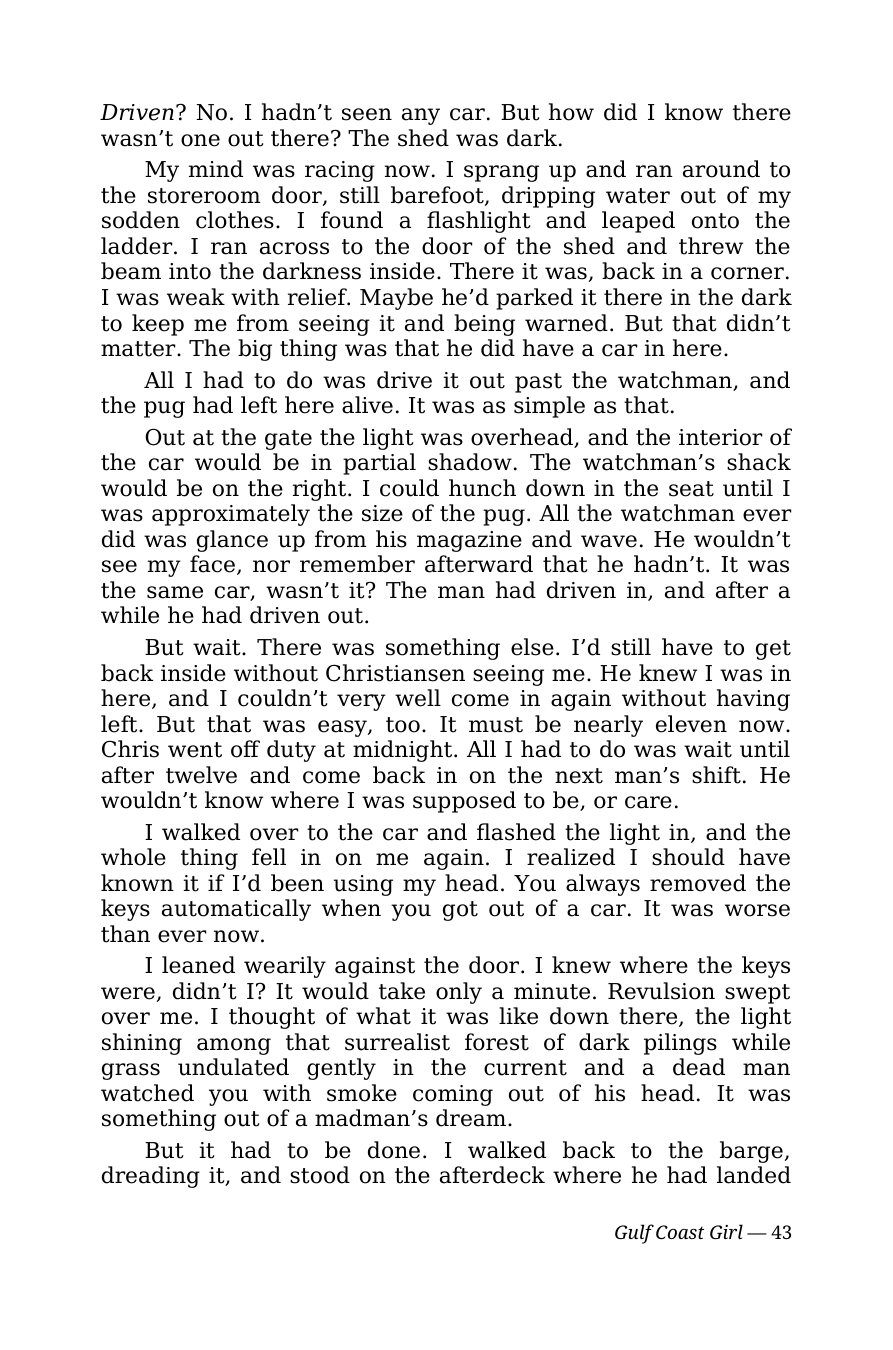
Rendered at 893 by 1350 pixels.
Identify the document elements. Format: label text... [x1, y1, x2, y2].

text Out at the gate the light was overhead, and the interior of the car would be in partial shadow. The watchman’s shack would be on the right. I could hunch down in the seat until I was approximately the size of the pug. All the watchman ever did was glance up from his magazine and wave. He wouldn’t see my face, nor remember afterward that he hadn’t. It was the same car, wasn’t it? The man had driven in, and after a while he had driven out. [101, 425, 792, 629]
text But wait. There was something else. I’d still have to get back inside without Christiansen seeing me. He knew I was in here, and I couldn’t very well come in again without having left. But that was easy, too. It must be nearly eleven now. Chris went off duty at midnight. All I had to do was wait until after twelve and come back in on the next man’s shift. He wouldn’t know where I was supposed to be, or care. [101, 635, 792, 814]
text My mind was racing now. I sprang up and ran around to the storeroom door, still barefoot, dripping water out of my sodden clothes. I found a flashlight and leaped onto the ladder. I ran across to the door of the shed and threw the beam into the darkness inside. There it was, back in a corner. I was weak with relief. Maybe he’d parked it there in the dark to keep me from seeing it and being warned. But that didn’t matter. The big thing was that he did have a car in here. [101, 158, 792, 362]
text All I had to do was drive it out past the watchman, and the pug had left here alive. It was as simple as that. [101, 368, 792, 419]
text I leaned wearily against the door. I knew where the keys were, didn’t I? It would take only a minute. Revulsion swept over me. I thought of what it was like down there, the light shining among that surrealist forest of dark pilings while grass undulated gently in the current and a dead man watched you with smoke coming out of his head. It was something out of a madman’s dream. [101, 953, 792, 1132]
text I walked over to the car and flashed the light in, and the whole thing fell in on me again. I realized I should have known it if I’d been using my head. You always removed the keys automatically when you got out of a car. It was worse than ever now. [101, 820, 792, 947]
text Driven? No. I hadn’t seen any car. But how did I know there wasn’t one out there? The shed was dark. [101, 101, 792, 152]
text But it had to be done. I walked back to the barge, dreading it, and stood on the afterdeck where he had landed [101, 1138, 792, 1189]
